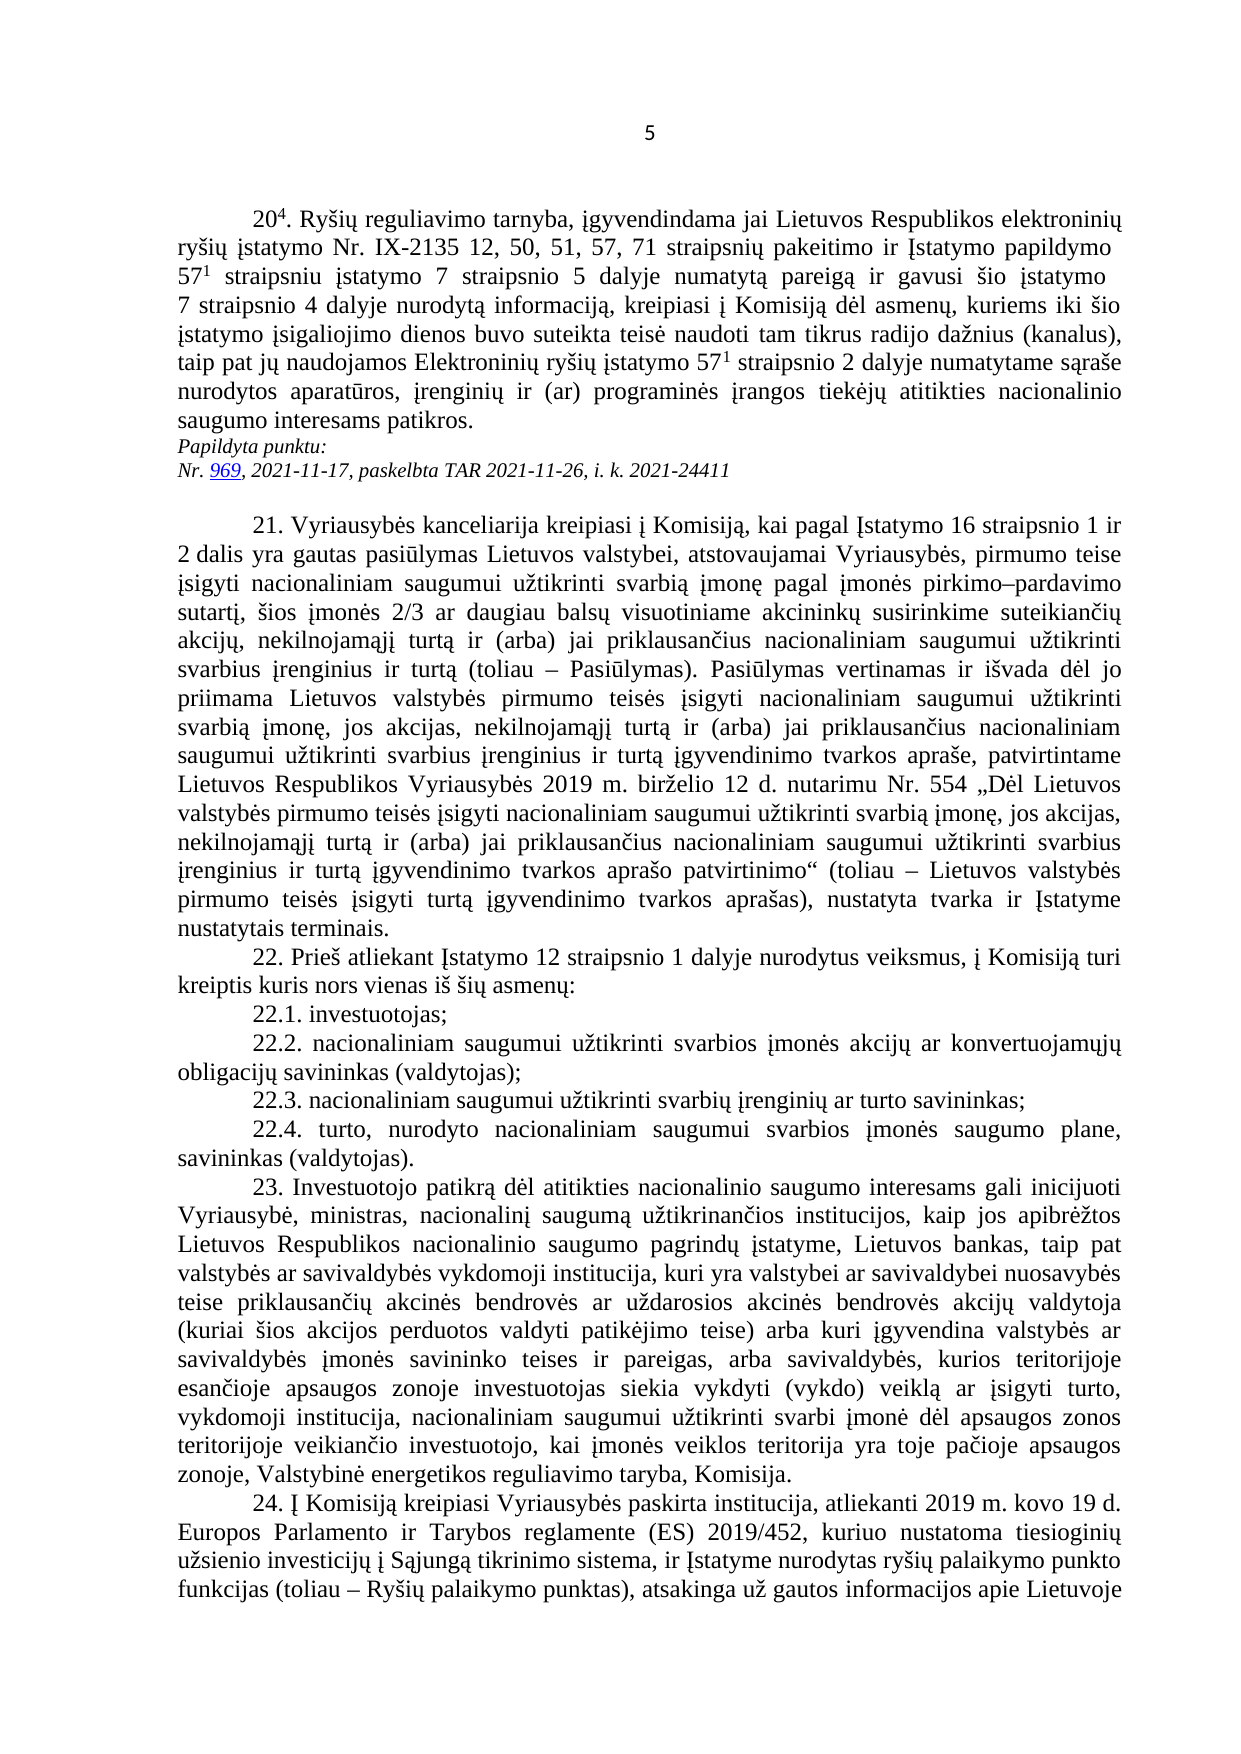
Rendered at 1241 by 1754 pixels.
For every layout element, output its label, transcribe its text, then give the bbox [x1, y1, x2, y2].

text Papildyta punktu: [177, 434, 1122, 458]
text 22. Prieš atliekant Įstatymo 12 straipsnio 1 dalyje nurodytus veiksmus, į Komisiją turi kreiptis kuris nors vienas iš šių asmenų: [177, 942, 1122, 999]
text 22.2. nacionaliniam saugumui užtikrinti svarbios įmonės akcijų ar konvertuojamųjų obligacijų savininkas (valdytojas); [177, 1028, 1122, 1086]
text 23. Investuotojo patikrą dėl atitikties nacionalinio saugumo interesams gali inicijuoti Vyriausybė, ministras, nacionalinį saugumą užtikrinančios institucijos, kaip jos apibrėžtos Lietuvos Respublikos nacionalinio saugumo pagrindų įstatyme, Lietuvos bankas, taip pat valstybės ar savivaldybės vykdomoji institucija, kuri yra valstybei ar savivaldybei nuosavybės teise priklausančių akcinės bendrovės ar uždarosios akcinės bendrovės akcijų valdytoja (kuriai šios akcijos perduotos valdyti patikėjimo teise) arba kuri įgyvendina valstybės ar savivaldybės įmonės savininko teises ir pareigas, arba savivaldybės, kurios teritorijoje esančioje apsaugos zonoje investuotojas siekia vykdyti (vykdo) veiklą ar įsigyti turto, vykdomoji institucija, nacionaliniam saugumui užtikrinti svarbi įmonė dėl apsaugos zonos teritorijoje veikiančio investuotojo, kai įmonės veiklos teritorija yra toje pačioje apsaugos zonoje, Valstybinė energetikos reguliavimo taryba, Komisija. [177, 1172, 1122, 1488]
text 22.1. investuotojas; [177, 999, 1122, 1028]
text Nr. 969, 2021-11-17, paskelbta TAR 2021-11-26, i. k. 2021-24411 [177, 458, 1122, 482]
text 21. Vyriausybės kanceliarija kreipiasi į Komisiją, kai pagal Įstatymo 16 straipsnio 1 ir 2 dalis yra gautas pasiūlymas Lietuvos valstybei, atstovaujamai Vyriausybės, pirmumo teise įsigyti nacionaliniam saugumui užtikrinti svarbią įmonę pagal įmonės pirkimo–pardavimo sutartį, šios įmonės 2/3 ar daugiau balsų visuotiniame akcininkų susirinkime suteikiančių akcijų, nekilnojamąjį turtą ir (arba) jai priklausančius nacionaliniam saugumui užtikrinti svarbius įrenginius ir turtą (toliau – Pasiūlymas). Pasiūlymas vertinamas ir išvada dėl jo priimama Lietuvos valstybės pirmumo teisės įsigyti nacionaliniam saugumui užtikrinti svarbią įmonę, jos akcijas, nekilnojamąjį turtą ir (arba) jai priklausančius nacionaliniam saugumui užtikrinti svarbius įrenginius ir turtą įgyvendinimo tvarkos apraše, patvirtintame Lietuvos Respublikos Vyriausybės 2019 m. birželio 12 d. nutarimu Nr. 554 „Dėl Lietuvos valstybės pirmumo teisės įsigyti nacionaliniam saugumui užtikrinti svarbią įmonę, jos akcijas, nekilnojamąjį turtą ir (arba) jai priklausančius nacionaliniam saugumui užtikrinti svarbius įrenginius ir turtą įgyvendinimo tvarkos aprašo patvirtinimo“ (toliau – Lietuvos valstybės pirmumo teisės įsigyti turtą įgyvendinimo tvarkos aprašas), nustatyta tvarka ir Įstatyme nustatytais terminais. [177, 511, 1122, 942]
text 24. Į Komisiją kreipiasi Vyriausybės paskirta institucija, atliekanti 2019 m. kovo 19 d. Europos Parlamento ir Tarybos reglamente (ES) 2019/452, kuriuo nustatoma tiesioginių užsienio investicijų į Sąjungą tikrinimo sistema, ir Įstatyme nurodytas ryšių palaikymo punkto funkcijas (toliau – Ryšių palaikymo punktas), atsakinga už gautos informacijos apie Lietuvoje [177, 1488, 1122, 1603]
text 22.4. turto, nurodyto nacionaliniam saugumui svarbios įmonės saugumo plane, savininkas (valdytojas). [177, 1114, 1122, 1172]
text 204. Ryšių reguliavimo tarnyba, įgyvendindama jai Lietuvos Respublikos elektroninių ryšių įstatymo Nr. IX-2135 12, 50, 51, 57, 71 straipsnių pakeitimo ir Įstatymo papildymo 571 straipsniu įstatymo 7 straipsnio 5 dalyje numatytą pareigą ir gavusi šio įstatymo 7 straipsnio 4 dalyje nurodytą informaciją, kreipiasi į Komisiją dėl asmenų, kuriems iki šio įstatymo įsigaliojimo dienos buvo suteikta teisė naudoti tam tikrus radijo dažnius (kanalus), taip pat jų naudojamos Elektroninių ryšių įstatymo 571 straipsnio 2 dalyje numatytame sąraše nurodytos aparatūros, įrenginių ir (ar) programinės įrangos tiekėjų atitikties nacionalinio saugumo interesams patikros. [177, 204, 1122, 434]
text 22.3. nacionaliniam saugumui užtikrinti svarbių įrenginių ar turto savininkas; [177, 1086, 1122, 1114]
